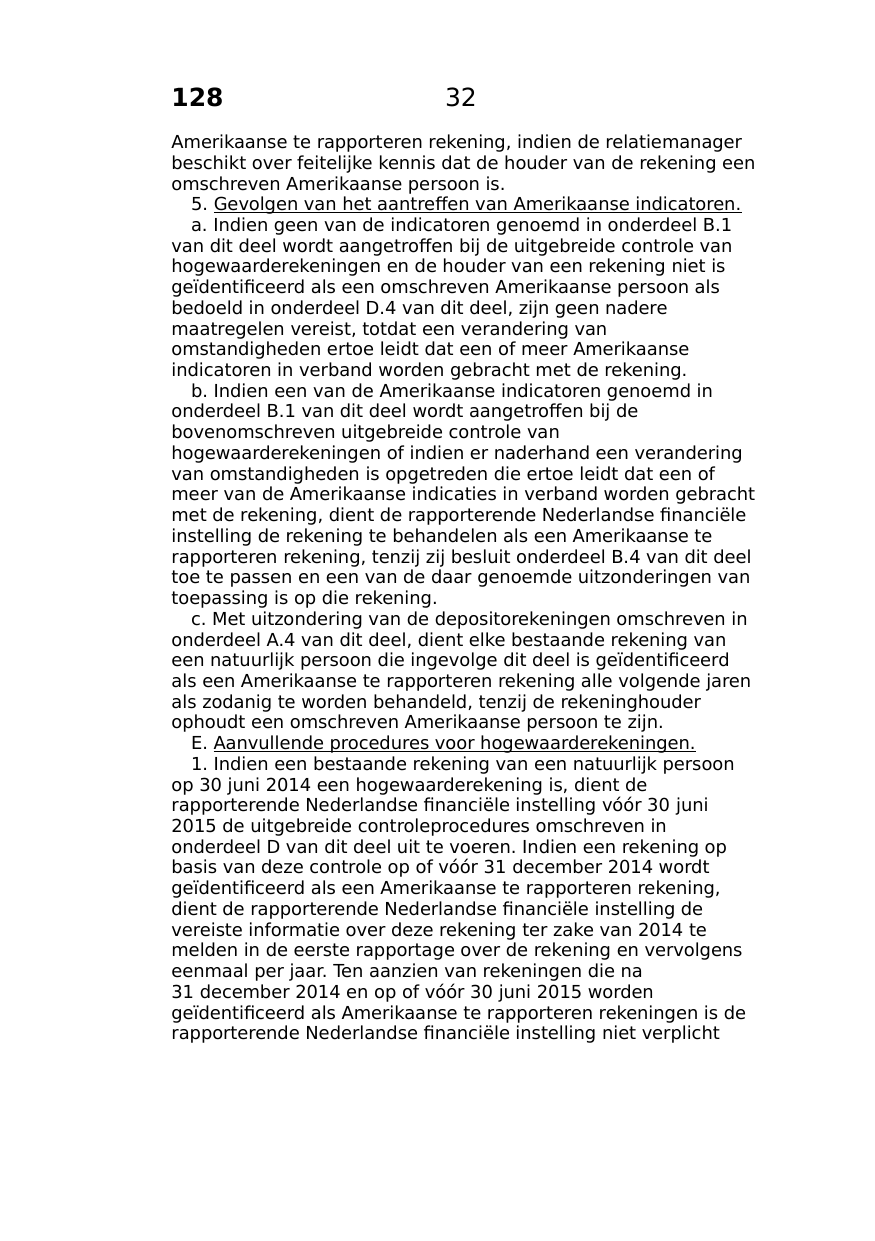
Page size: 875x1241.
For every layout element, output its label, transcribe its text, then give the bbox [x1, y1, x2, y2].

text E. Aanvullende procedures voor hogewaarderekeningen. [171, 733, 756, 754]
text b. Indien een van de Amerikaanse indicatoren genoemd in onderdeel B.1 van dit deel wordt aangetroffen bij de bovenomschreven uitgebreide controle van hogewaarderekeningen of indien er naderhand een verandering van omstandigheden is opgetreden die ertoe leidt dat een of meer van de Amerikaanse indicaties in verband worden gebracht met de rekening, dient de rapporterende Nederlandse financiële instelling de rekening te behandelen als een Amerikaanse te rapporteren rekening, tenzij zij besluit onderdeel B.4 van dit deel toe te passen en een van de daar genoemde uitzonderingen van toepassing is op die rekening. [171, 381, 756, 609]
text Amerikaanse te rapporteren rekening, indien de relatiemanager beschikt over feitelijke kennis dat de houder van de rekening een omschreven Amerikaanse persoon is. [171, 132, 756, 194]
text 1. Indien een bestaande rekening van een natuurlijk persoon op 30 juni 2014 een hogewaarderekening is, dient de rapporterende Nederlandse financiële instelling vóór 30 juni 2015 de uitgebreide controleprocedures omschreven in onderdeel D van dit deel uit te voeren. Indien een rekening op basis van deze controle op of vóór 31 december 2014 wordt geïdentificeerd als een Amerikaanse te rapporteren rekening, dient de rapporterende Nederlandse financiële instelling de vereiste informatie over deze rekening ter zake van 2014 te melden in de eerste rapportage over de rekening en vervolgens eenmaal per jaar. Ten aanzien van rekeningen die na 31 december 2014 en op of vóór 30 juni 2015 worden geïdentificeerd als Amerikaanse te rapporteren rekeningen is de rapporterende Nederlandse financiële instelling niet verplicht [171, 754, 756, 1044]
text c. Met uitzondering van de depositorekeningen omschreven in onderdeel A.4 van dit deel, dient elke bestaande rekening van een natuurlijk persoon die ingevolge dit deel is geïdentificeerd als een Amerikaanse te rapporteren rekening alle volgende jaren als zodanig te worden behandeld, tenzij de rekeninghouder ophoudt een omschreven Amerikaanse persoon te zijn. [171, 609, 756, 733]
text a. Indien geen van de indicatoren genoemd in onderdeel B.1 van dit deel wordt aangetroffen bij de uitgebreide controle van hogewaarderekeningen en de houder van een rekening niet is geïdentificeerd als een omschreven Amerikaanse persoon als bedoeld in onderdeel D.4 van dit deel, zijn geen nadere maatregelen vereist, totdat een verandering van omstandigheden ertoe leidt dat een of meer Amerikaanse indicatoren in verband worden gebracht met de rekening. [171, 215, 756, 381]
text 5. Gevolgen van het aantreffen van Amerikaanse indicatoren. [171, 194, 756, 215]
